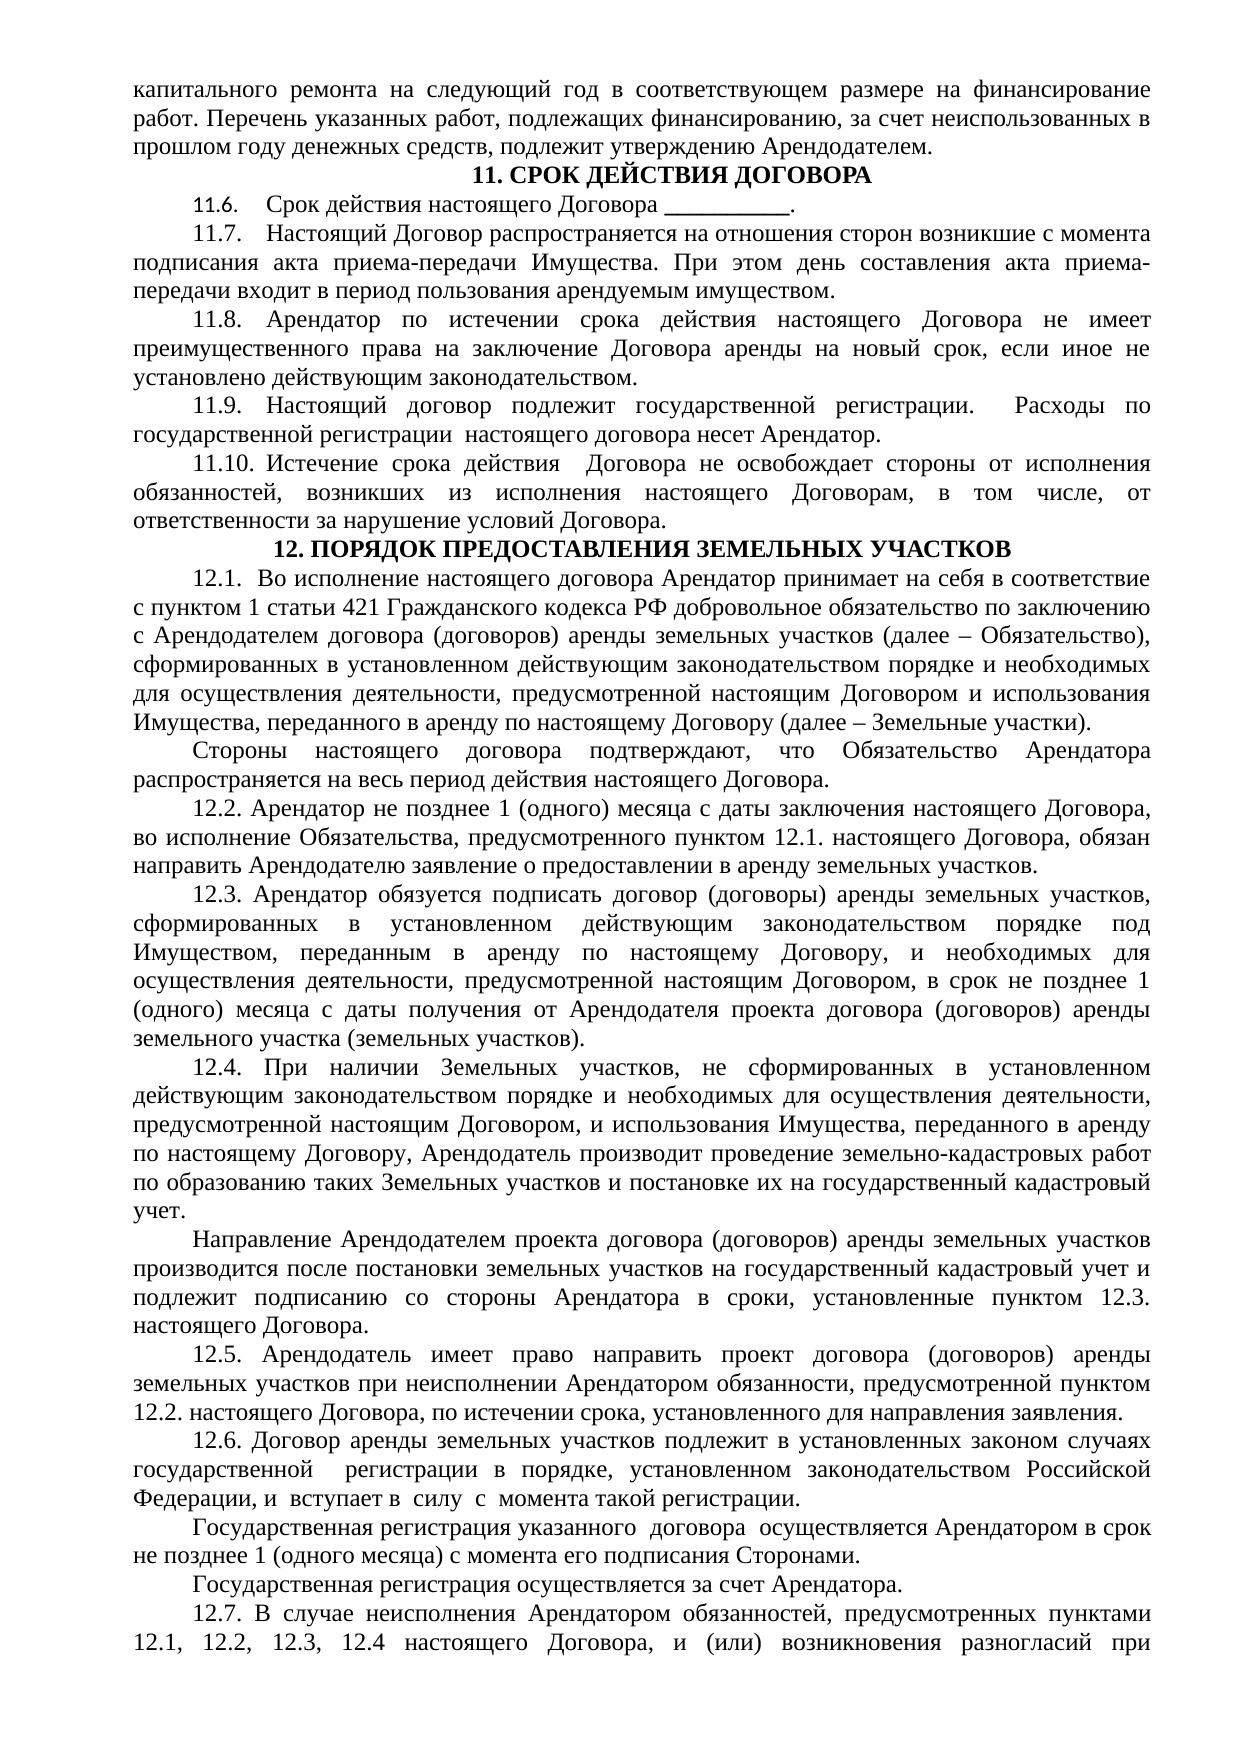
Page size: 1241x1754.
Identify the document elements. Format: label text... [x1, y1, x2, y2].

list Настоящий договор подлежит государственной регистрации. Расходы по государственной регистрации настоящего договора несет Арендатор. [133, 390, 1152, 448]
text Направление Арендодателем проекта договора (договоров) аренды земельных участков производится после постановки земельных участков на государственный кадастровый учет и подлежит подписанию со стороны Арендатора в сроки, установленные пунктом 12.3. настоящего Договора. [133, 1224, 1152, 1339]
text 12.7. В случае неисполнения Арендатором обязанностей, предусмотренных пунктами 12.1, 12.2, 12.3, 12.4 настоящего Договора, и (или) возникновения разногласий при [133, 1598, 1152, 1655]
text 12.6. Договор аренды земельных участков подлежит в установленных законом случаях государственной регистрации в порядке, установленном законодательством Российской Федерации, и вступает в силу с момента такой регистрации. [133, 1425, 1152, 1512]
text 12.2. Арендатор не позднее 1 (одного) месяца с даты заключения настоящего Договора, во исполнение Обязательства, предусмотренного пунктом 12.1. настоящего Договора, обязан направить Арендодателю заявление о предоставлении в аренду земельных участков. [133, 793, 1152, 879]
text 12.5. Арендодатель имеет право направить проект договора (договоров) аренды земельных участков при неисполнении Арендатором обязанности, предусмотренной пунктом 12.2. настоящего Договора, по истечении срока, установленного для направления заявления. [133, 1339, 1152, 1425]
text Государственная регистрация указанного договора осуществляется Арендатором в срок не позднее 1 (одного месяца) с момента его подписания Сторонами. [133, 1512, 1152, 1569]
text 12.1. Во исполнение настоящего договора Арендатор принимает на себя в соответствие с пунктом 1 статьи 421 Гражданского кодекса РФ добровольное обязательство по заключению с Арендодателем договора (договоров) аренды земельных участков (далее – Обязательство), сформированных в установленном действующим законодательством порядке и необходимых для осуществления деятельности, предусмотренной настоящим Договором и использования Имущества, переданного в аренду по настоящему Договору (далее – Земельные участки). [133, 563, 1152, 735]
text Стороны настоящего договора подтверждают, что Обязательство Арендатора распространяется на весь период действия настоящего Договора. [133, 735, 1152, 793]
text 12. ПОРЯДОК ПРЕДОСТАВЛЕНИЯ ЗЕМЕЛЬНЫХ УЧАСТКОВ [133, 534, 1152, 563]
text 12.3. Арендатор обязуется подписать договор (договоры) аренды земельных участков, сформированных в установленном действующим законодательством порядке под Имуществом, переданным в аренду по настоящему Договору, и необходимых для осуществления деятельности, предусмотренной настоящим Договором, в срок не позднее 1 (одного) месяца с даты получения от Арендодателя проекта договора (договоров) аренды земельного участка (земельных участков). [133, 879, 1152, 1052]
list Истечение срока действия Договора не освобождает стороны от исполнения обязанностей, возникших из исполнения настоящего Договорам, в том числе, от ответственности за нарушение условий Договора. [133, 448, 1152, 534]
text Государственная регистрация осуществляется за счет Арендатора. [133, 1569, 1152, 1598]
text 12.4. При наличии Земельных участков, не сформированных в установленном действующим законодательством порядке и необходимых для осуществления деятельности, предусмотренной настоящим Договором, и использования Имущества, переданного в аренду по настоящему Договору, Арендодатель производит проведение земельно-кадастровых работ по образованию таких Земельных участков и постановке их на государственный кадастровый учет. [133, 1052, 1152, 1224]
list Настоящий Договор распространяется на отношения сторон возникшие с момента подписания акта приема-передачи Имущества. При этом день составления акта приема-передачи входит в период пользования арендуемым имуществом. [133, 218, 1152, 304]
list Арендатор по истечении срока действия настоящего Договора не имеет преимущественного права на заключение Договора аренды на новый срок, если иное не установлено действующим законодательством. [133, 304, 1152, 390]
text 11. СРОК ДЕЙСТВИЯ ДОГОВОРА [133, 160, 1152, 189]
list Срок действия настоящего Договора __________. [133, 189, 1152, 218]
list капитального ремонта на следующий год в соответствующем размере на финансирование работ. Перечень указанных работ, подлежащих финансированию, за счет неиспользованных в прошлом году денежных средств, подлежит утверждению Арендодателем. [133, 74, 1152, 160]
